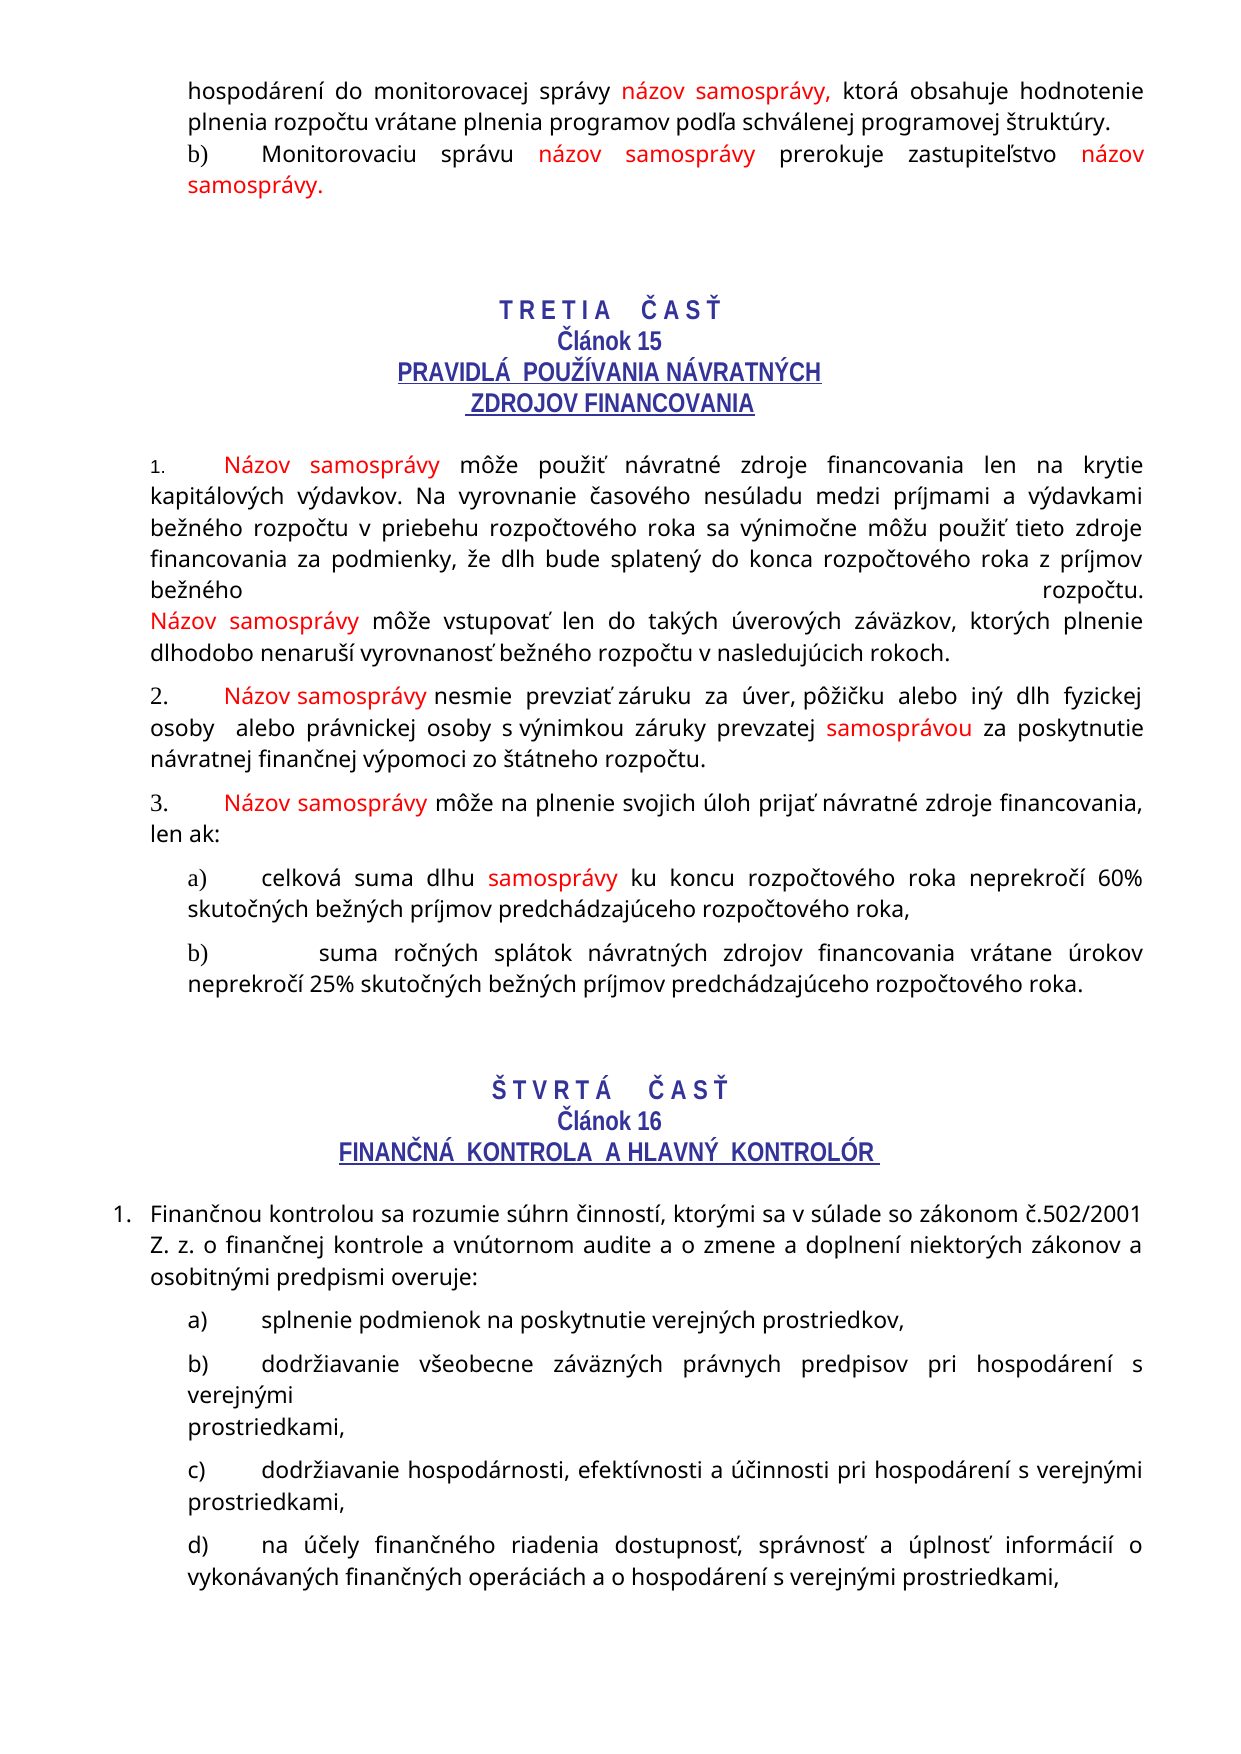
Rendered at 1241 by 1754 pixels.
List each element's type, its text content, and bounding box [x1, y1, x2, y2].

text Š T V R T Á Č A S Ť [75, 1074, 1144, 1105]
list Názov samosprávy môže na plnenie svojich úloh prijať návratné zdroje financovania, len ak: [150, 786, 1144, 849]
list Finančnou kontrolou sa rozumie súhrn činností, ktorými sa v súlade so zákonom č.502/2001 Z. z. o finančnej kontrole a vnútornom audite a o zmene a doplnení niektorých zákonov a osobitnými predpismi overuje: [112, 1198, 1144, 1292]
list dodržiavanie hospodárnosti, efektívnosti a účinnosti pri hospodárení s verejnými prostriedkami, [187, 1454, 1144, 1517]
text ZDROJOV FINANCOVANIA [75, 387, 1144, 418]
list Názov samosprávy nesmie prevziať záruku za úver, pôžičku alebo iný dlh fyzickej osoby alebo právnickej osoby s výnimkou záruky prevzatej samosprávou za poskytnutie návratnej finančnej výpomoci zo štátneho rozpočtu. [150, 680, 1144, 774]
text Článok 16 [75, 1105, 1144, 1136]
list Monitorovaciu správu názov samosprávy prerokuje zastupiteľstvo názov samosprávy. [187, 137, 1144, 200]
list celková suma dlhu samosprávy ku koncu rozpočtového roka neprekročí 60% skutočných bežných príjmov predchádzajúceho rozpočtového roka, [187, 861, 1144, 924]
list hospodárení do monitorovacej správy názov samosprávy, ktorá obsahuje hodnotenie plnenia rozpočtu vrátane plnenia programov podľa schválenej programovej štruktúry. [187, 75, 1144, 137]
list suma ročných splátok návratných zdrojov financovania vrátane úrokov neprekročí 25% skutočných bežných príjmov predchádzajúceho rozpočtového roka. [187, 936, 1144, 999]
list dodržiavanie všeobecne záväzných právnych predpisov pri hospodárení s verejnými prostriedkami, [187, 1348, 1144, 1442]
list na účely finančného riadenia dostupnosť, správnosť a úplnosť informácií o vykonávaných finančných operáciách a o hospodárení s verejnými prostriedkami, [187, 1529, 1144, 1592]
text FINANČNÁ KONTROLA A HLAVNÝ KONTROLÓR [75, 1136, 1144, 1167]
list splnenie podmienok na poskytnutie verejných prostriedkov, [187, 1304, 1144, 1336]
list Názov samosprávy môže použiť návratné zdroje financovania len na krytie kapitálových výdavkov. Na vyrovnanie časového nesúladu medzi príjmami a výdavkami bežného rozpočtu v priebehu rozpočtového roka sa výnimočne môžu použiť tieto zdroje financovania za podmienky, že dlh bude splatený do konca rozpočtového roka z príjmov bežného rozpočtu. Názov samosprávy môže vstupovať len do takých úverových záväzkov, ktorých plnenie dlhodobo nenaruší vyrovnanosť bežného rozpočtu v nasledujúcich rokoch. [150, 449, 1144, 668]
text Článok 15 [75, 325, 1144, 356]
text PRAVIDLÁ POUŽÍVANIA NÁVRATNÝCH [75, 356, 1144, 387]
text T R E T I A Č A S Ť [75, 294, 1144, 325]
